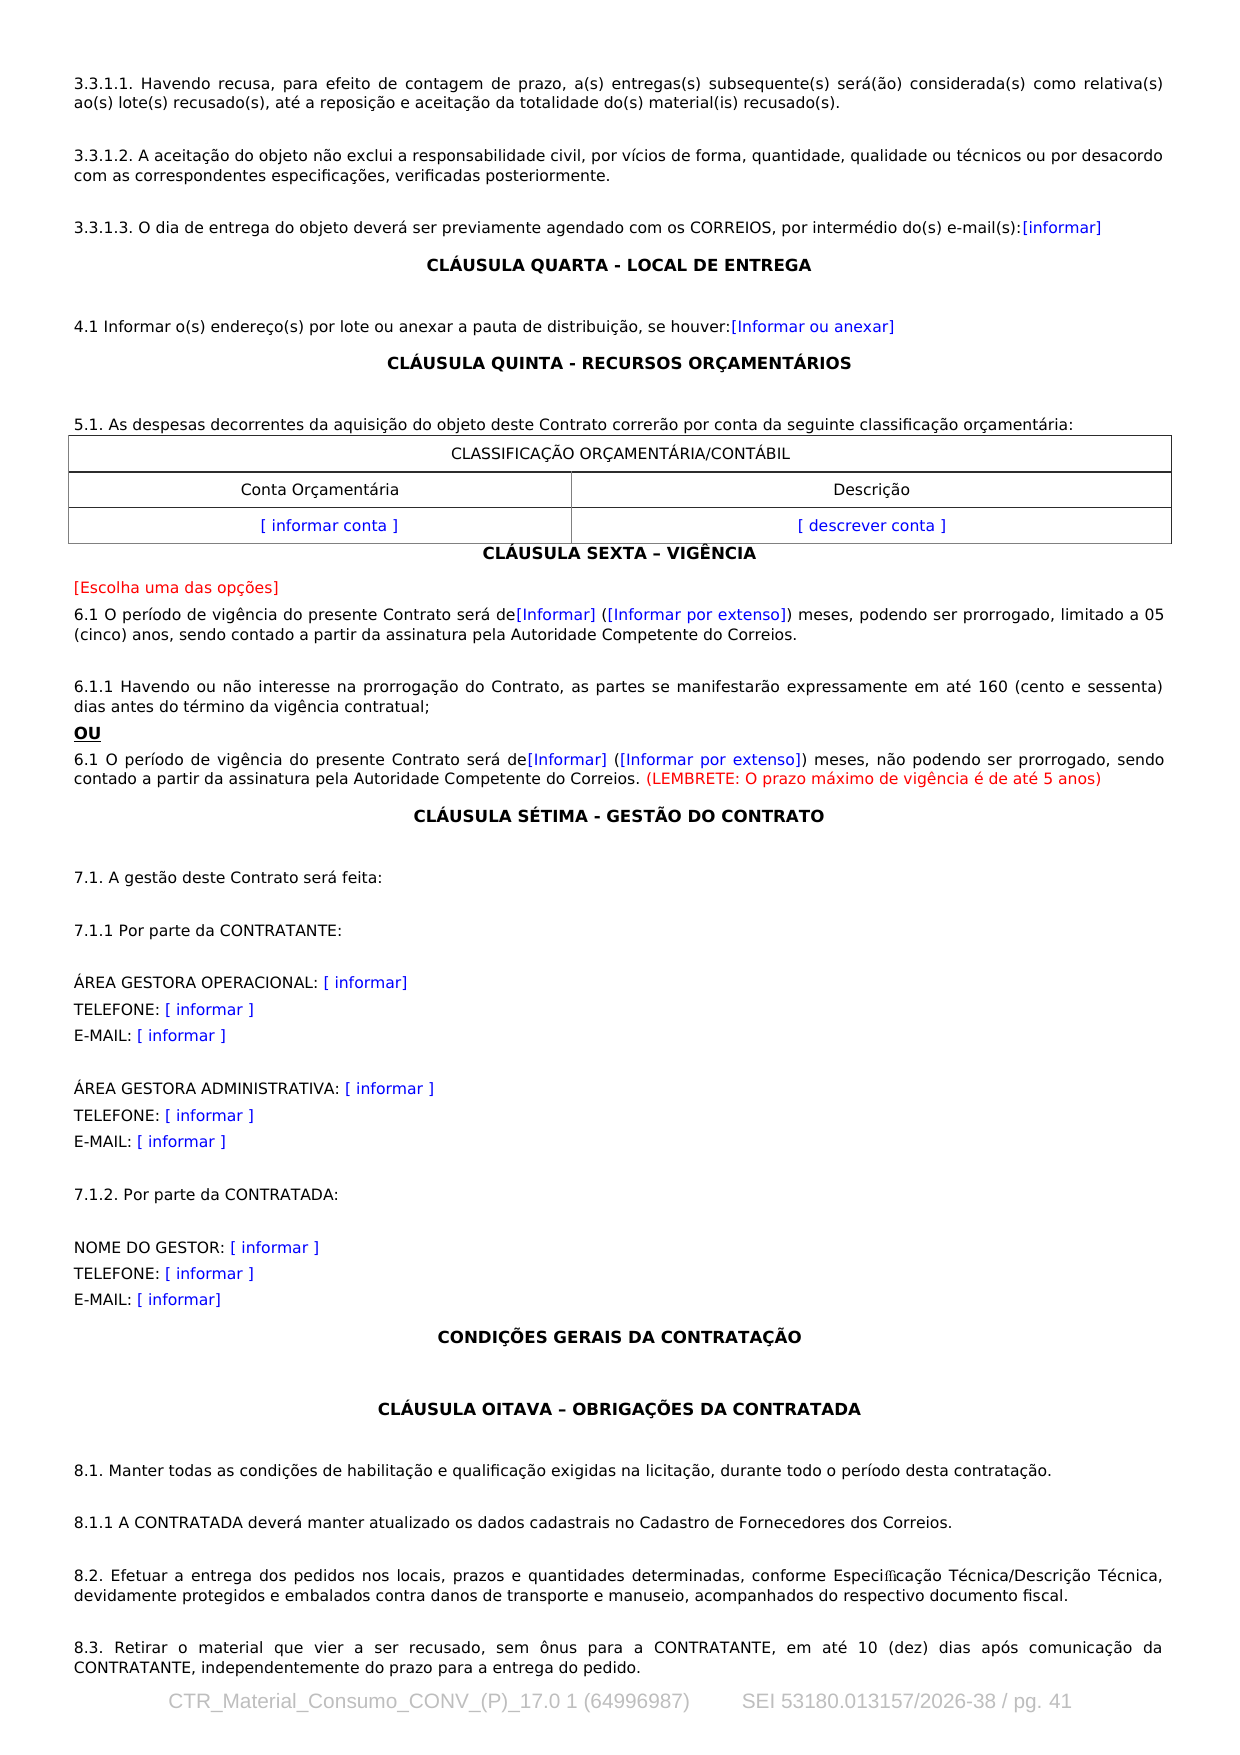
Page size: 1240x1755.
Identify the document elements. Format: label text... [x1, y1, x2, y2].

table_header CLASSIFICAÇÃ [69, 436, 571, 471]
subtitle CLÁUSULA OITAVA – OBRIGAÇÕES DA CONTRATADA [69, 1400, 1170, 1419]
subtitle OU [73, 724, 1185, 743]
text 6.1 O período de vigência do presente Contrato será de[Informar] ([Informar por extenso]) meses, não podendo ser prorrogado, sendo contado a partir da assinatura pela Autoridade Competente do Correios. (LEMBRETE: O prazo máximo de vigência é de até 5 anos) [74, 751, 1165, 788]
table_cell [ informar conta ] [69, 508, 571, 543]
table_header O ORÇAMENTÁRIA/CONTÁBIL [571, 436, 1171, 471]
text 7.1.2. Por parte da CONTRATADA: [74, 1186, 1165, 1204]
text 8.1.1 A CONTRATADA deverá manter atualizado os dados cadastrais no Cadastro de Fornecedores dos Correios. [74, 1514, 1165, 1532]
text CLÁUSULA QUARTA - LOCAL DE ENTREGA [69, 256, 1169, 275]
subtitle CLÁUSULA SÉTIMA - GESTÃO DO CONTRATO [69, 807, 1169, 826]
text TELEFONE: [ informar ] [74, 1106, 1185, 1125]
table_cell Conta Orçamentária [69, 473, 571, 507]
text 5.1. As despesas decorrentes da aquisição do objeto deste Contrato correrão por conta da seguinte classificação orçamentária: [74, 416, 1165, 434]
text 3.3.1.3. O dia de entrega do objeto deverá ser previamente agendado com os CORREIOS, por intermédio do(s) e-mail(s):[informar] [74, 219, 1165, 238]
text E-MAIL: [ informar] [74, 1291, 1185, 1309]
text 7.1.1 Por parte da CONTRATANTE: [74, 921, 1165, 940]
text CONDIÇÕES GERAIS DA CONTRATAÇÃO [69, 1328, 1170, 1347]
text 6.1.1 Havendo ou não interesse na prorrogação do Contrato, as partes se manifestarão expressamente em até 160 (cento e sessenta) dias antes do término da vigência contratual; [74, 678, 1165, 716]
text 4.1 Informar o(s) endereço(s) por lote ou anexar a pauta de distribuição, se houver:[Informar ou anexar] [74, 318, 1165, 336]
text TELEFONE: [ informar ] [74, 1001, 1185, 1019]
text 3.3.1.1. Havendo recusa, para efeito de contagem de prazo, a(s) entregas(s) subsequente(s) será(ão) considerada(s) como relativa(s) ao(s) lote(s) recusado(s), até a reposição e aceitação da totalidade do(s) material(is) recusado(s). [74, 75, 1165, 113]
text 8.3. Retirar o material que vier a ser recusado, sem ônus para a CONTRATANTE, em até 10 (dez) dias após comunicação da CONTRATANTE, independentemente do prazo para a entrega do pedido. [74, 1639, 1165, 1677]
text TELEFONE: [ informar ] [74, 1265, 1185, 1283]
text 7.1. A gestão deste Contrato será feita: [74, 869, 1165, 887]
text NOME DO GESTOR: [ informar ] [74, 1238, 1165, 1257]
text 8.2. Efetuar a entrega dos pedidos nos locais, prazos e quantidades determinadas, conforme Especicação Técnica/Descrição Técnica, devidamente protegidos e embalados contra danos de transporte e manuseio, acompanhados do respectivo documento fiscal. [74, 1567, 1165, 1605]
text 3.3.1.2. A aceitação do objeto não exclui a responsabilidade civil, por vícios de forma, quantidade, qualidade ou técnicos ou por desacordo com as correspondentes especificações, verificadas posteriormente. [74, 147, 1165, 185]
text 6.1 O período de vigência do presente Contrato será de[Informar] ([Informar por extenso]) meses, podendo ser prorrogado, limitado a 05 (cinco) anos, sendo contado a partir da assinatura pela Autoridade Competente do Correios. [74, 606, 1165, 644]
subtitle CLÁUSULA QUINTA - RECURSOS ORÇAMENTÁRIOS [69, 354, 1169, 373]
table_cell [ descrever conta ] [572, 508, 1171, 543]
table_cell Descrição [572, 473, 1171, 507]
text ÁREA GESTORA ADMINISTRATIVA: [ informar ] [74, 1080, 1165, 1098]
text 8.1. Manter todas as condições de habilitação e qualificação exigidas na licitação, durante todo o período desta contratação. [74, 1462, 1165, 1480]
subtitle CLÁUSULA SEXTA – VIGÊNCIA [69, 544, 1169, 564]
text E-MAIL: [ informar ] [74, 1133, 1185, 1151]
text E-MAIL: [ informar ] [74, 1027, 1185, 1045]
text ÁREA GESTORA OPERACIONAL: [ informar] [74, 974, 1165, 992]
text [Escolha uma das opções] [74, 579, 1185, 598]
